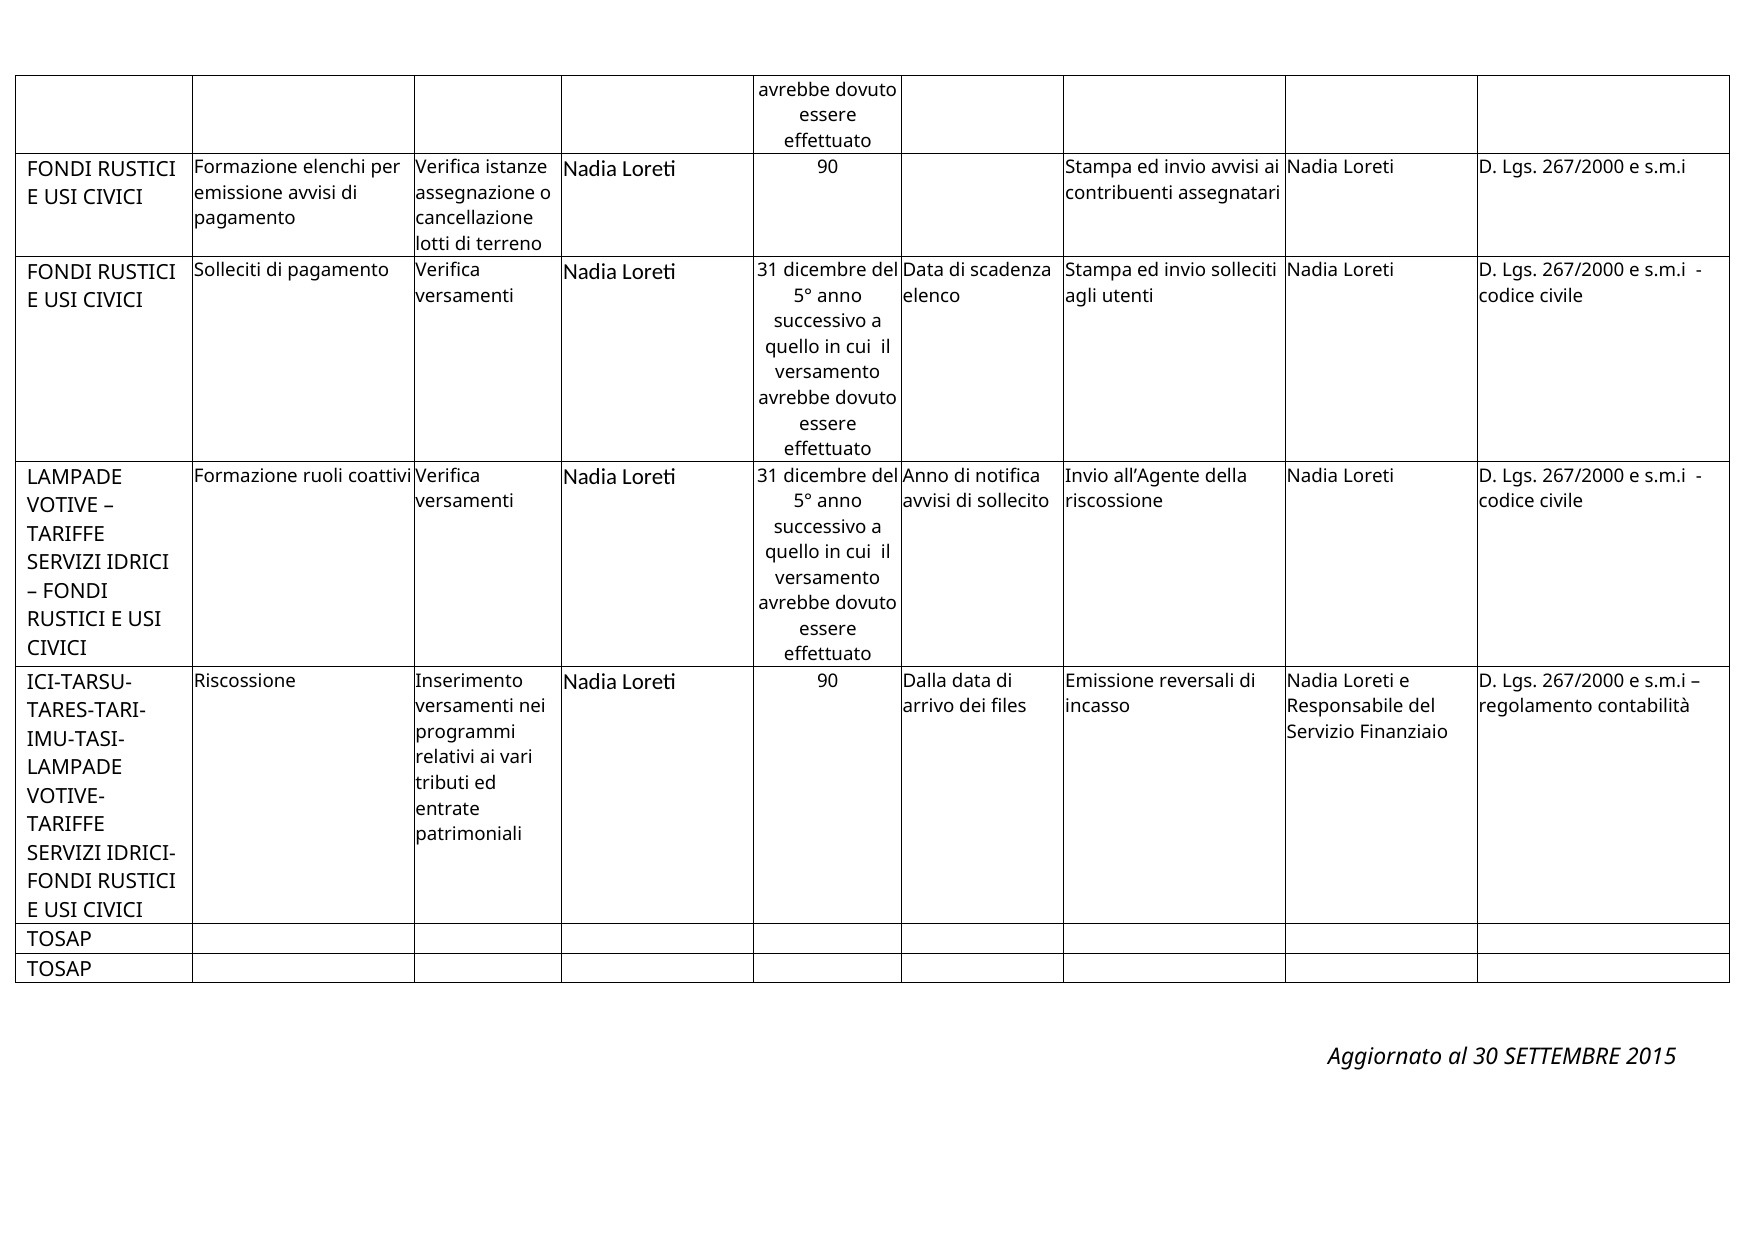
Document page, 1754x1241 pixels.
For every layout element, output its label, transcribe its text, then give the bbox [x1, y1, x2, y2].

table_cell Nadia Loreti [1286, 257, 1477, 461]
table_cell [193, 954, 414, 982]
table_cell D. Lgs. 267/2000 e s.m.i - codice civile [1478, 257, 1729, 461]
table_cell Anno di notifica avvisi di sollecito [902, 462, 1063, 666]
table_cell [415, 954, 561, 982]
table_cell [562, 76, 753, 153]
table_cell LAMPADE VOTIVE – TARIFFE SERVIZI IDRICI – FONDI RUSTICI E USI CIVICI [16, 462, 192, 666]
table_cell Nadia Loreti [562, 154, 753, 256]
table_cell Nadia Loreti [562, 257, 753, 461]
table_cell Nadia Loreti [562, 667, 753, 923]
table_cell Formazione elenchi per emissione avvisi di pagamento [193, 154, 414, 256]
table_cell Riscossione [193, 667, 414, 923]
table_cell Stampa ed invio avvisi ai contribuenti assegnatari [1064, 154, 1285, 256]
table_cell [1286, 954, 1477, 982]
table_cell Nadia Loreti e Responsabile del Servizio Finanziaio [1286, 667, 1477, 923]
table_cell [902, 954, 1063, 982]
table_cell [16, 76, 192, 153]
table_cell TOSAP [16, 924, 192, 953]
table_cell [902, 76, 1063, 153]
table_cell [562, 924, 753, 953]
table_cell [415, 924, 561, 953]
table_cell TOSAP [16, 954, 192, 982]
table_cell [1064, 76, 1285, 153]
table_cell FONDI RUSTICI E USI CIVICI [16, 154, 192, 256]
table_cell D. Lgs. 267/2000 e s.m.i - codice civile [1478, 462, 1729, 666]
table_cell [1064, 924, 1285, 953]
table_cell Emissione reversali di incasso [1064, 667, 1285, 923]
table_cell [902, 924, 1063, 953]
table_cell [754, 954, 901, 982]
table_cell Stampa ed invio solleciti agli utenti [1064, 257, 1285, 461]
table_cell 90 [754, 154, 901, 256]
table_cell Verifica versamenti [415, 257, 561, 461]
table_cell [193, 76, 414, 153]
table_cell 31 dicembre del 5° anno successivo a quello in cui il versamento avrebbe dovuto essere effettuato [754, 257, 901, 461]
table_cell [562, 954, 753, 982]
table_cell ICI-TARSU-TARES-TARI-IMU-TASI-LAMPADE VOTIVE-TARIFFE SERVIZI IDRICI-FONDI RUSTICI E USI CIVICI [16, 667, 192, 923]
table_cell Dalla data di arrivo dei files [902, 667, 1063, 923]
table_cell [1064, 954, 1285, 982]
table_cell Solleciti di pagamento [193, 257, 414, 461]
table_cell 31 dicembre del 5° anno successivo a quello in cui il versamento avrebbe dovuto essere effettuato [754, 462, 901, 666]
table_cell [415, 76, 561, 153]
table_cell [902, 154, 1063, 256]
text Aggiornato al 30 SETTEMBRE 2015 [75, 1040, 1679, 1071]
table_cell Nadia Loreti [1286, 154, 1477, 256]
table_cell [193, 924, 414, 953]
table_cell 90 [754, 667, 901, 923]
table_cell avrebbe dovuto essere effettuato [754, 76, 901, 153]
table_cell Verifica istanze assegnazione o cancellazione lotti di terreno [415, 154, 561, 256]
table_cell Invio all’Agente della riscossione [1064, 462, 1285, 666]
table_cell FONDI RUSTICI E USI CIVICI [16, 257, 192, 461]
table_cell Inserimento versamenti nei programmi relativi ai vari tributi ed entrate patrimoniali [415, 667, 561, 923]
table_cell [1286, 924, 1477, 953]
table_cell [1478, 954, 1729, 982]
table_cell [1478, 924, 1729, 953]
table_cell [754, 924, 901, 953]
table_cell Formazione ruoli coattivi [193, 462, 414, 666]
table_cell D. Lgs. 267/2000 e s.m.i – regolamento contabilità [1478, 667, 1729, 923]
table_cell Nadia Loreti [1286, 462, 1477, 666]
table_cell Nadia Loreti [562, 462, 753, 666]
table_cell [1286, 76, 1477, 153]
table_cell Verifica versamenti [415, 462, 561, 666]
table_cell D. Lgs. 267/2000 e s.m.i [1478, 154, 1729, 256]
table_cell [1478, 76, 1729, 153]
table_cell Data di scadenza elenco [902, 257, 1063, 461]
